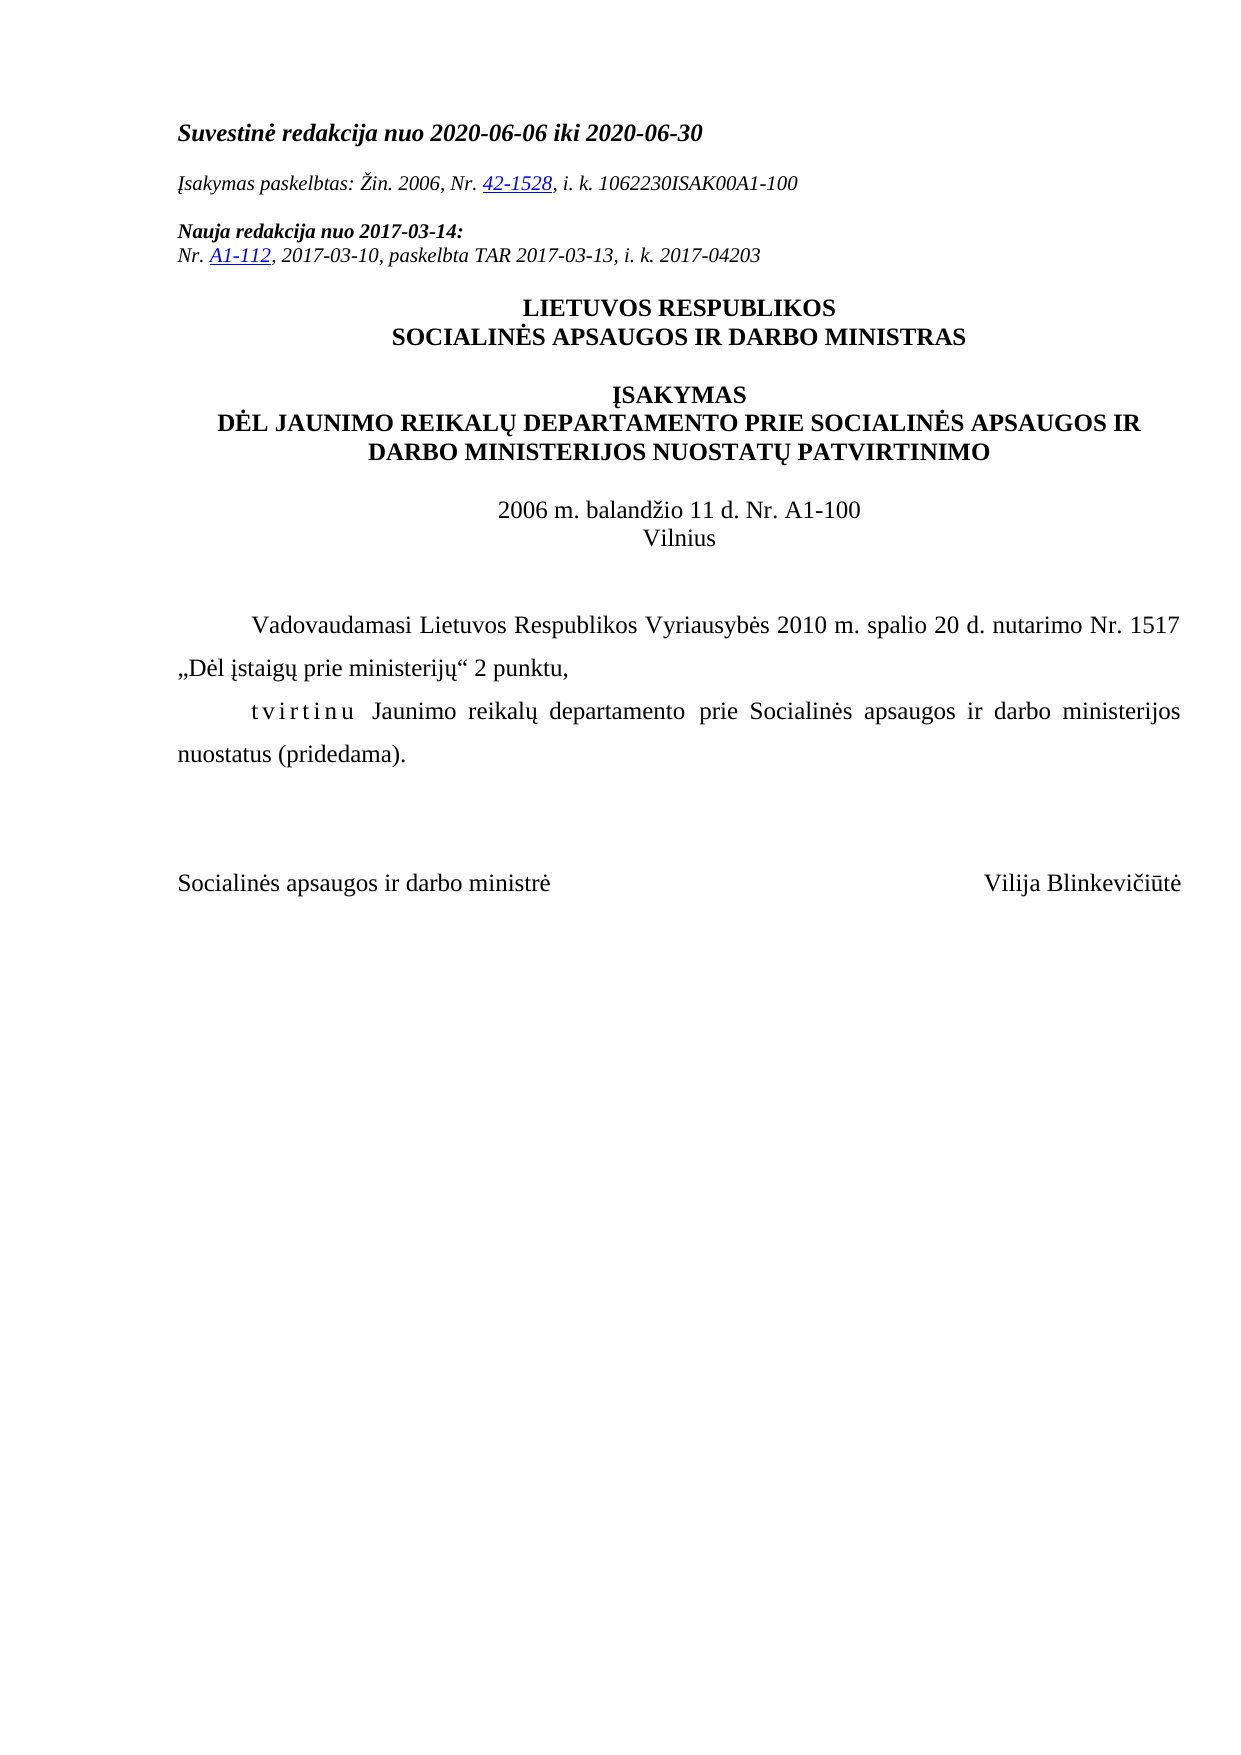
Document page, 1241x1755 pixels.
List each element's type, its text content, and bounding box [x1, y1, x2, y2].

text Suvestinė redakcija nuo 2020-06-06 iki 2020-06-30 [177, 118, 1181, 147]
text tvirtinu Jaunimo reikalų departamento prie Socialinės apsaugos ir darbo ministerijos nuostatus (pridedama). [177, 696, 1181, 768]
text 2006 m. balandžio 11 d. Nr. A1-100 [177, 495, 1181, 523]
text Nauja redakcija nuo 2017-03-14: [177, 219, 1181, 243]
text Socialinės apsaugos ir darbo ministrė Vilija Blinkevičiūtė [177, 868, 1181, 897]
text DĖL JAUNIMO REIKALŲ DEPARTAMENTO PRIE SOCIALINĖS APSAUGOS IR DARBO MINISTERIJOS NUOSTATŲ PATVIRTINIMO [177, 408, 1181, 466]
text LIETUVOS RESPUBLIKOS [177, 293, 1181, 322]
text Vilnius [177, 523, 1181, 552]
text Vadovaudamasi Lietuvos Respublikos Vyriausybės 2010 m. spalio 20 d. nutarimo Nr. 1517 „Dėl įstaigų prie ministerijų“ 2 punktu, [177, 610, 1181, 682]
text SOCIALINĖS APSAUGOS IR DARBO MINISTRAS [177, 322, 1181, 351]
text Nr. A1-112, 2017-03-10, paskelbta TAR 2017-03-13, i. k. 2017-04203 [177, 243, 1181, 267]
text ĮSAKYMAS [177, 380, 1181, 408]
text Įsakymas paskelbtas: Žin. 2006, Nr. 42-1528, i. k. 1062230ISAK00A1-100 [177, 171, 1181, 195]
